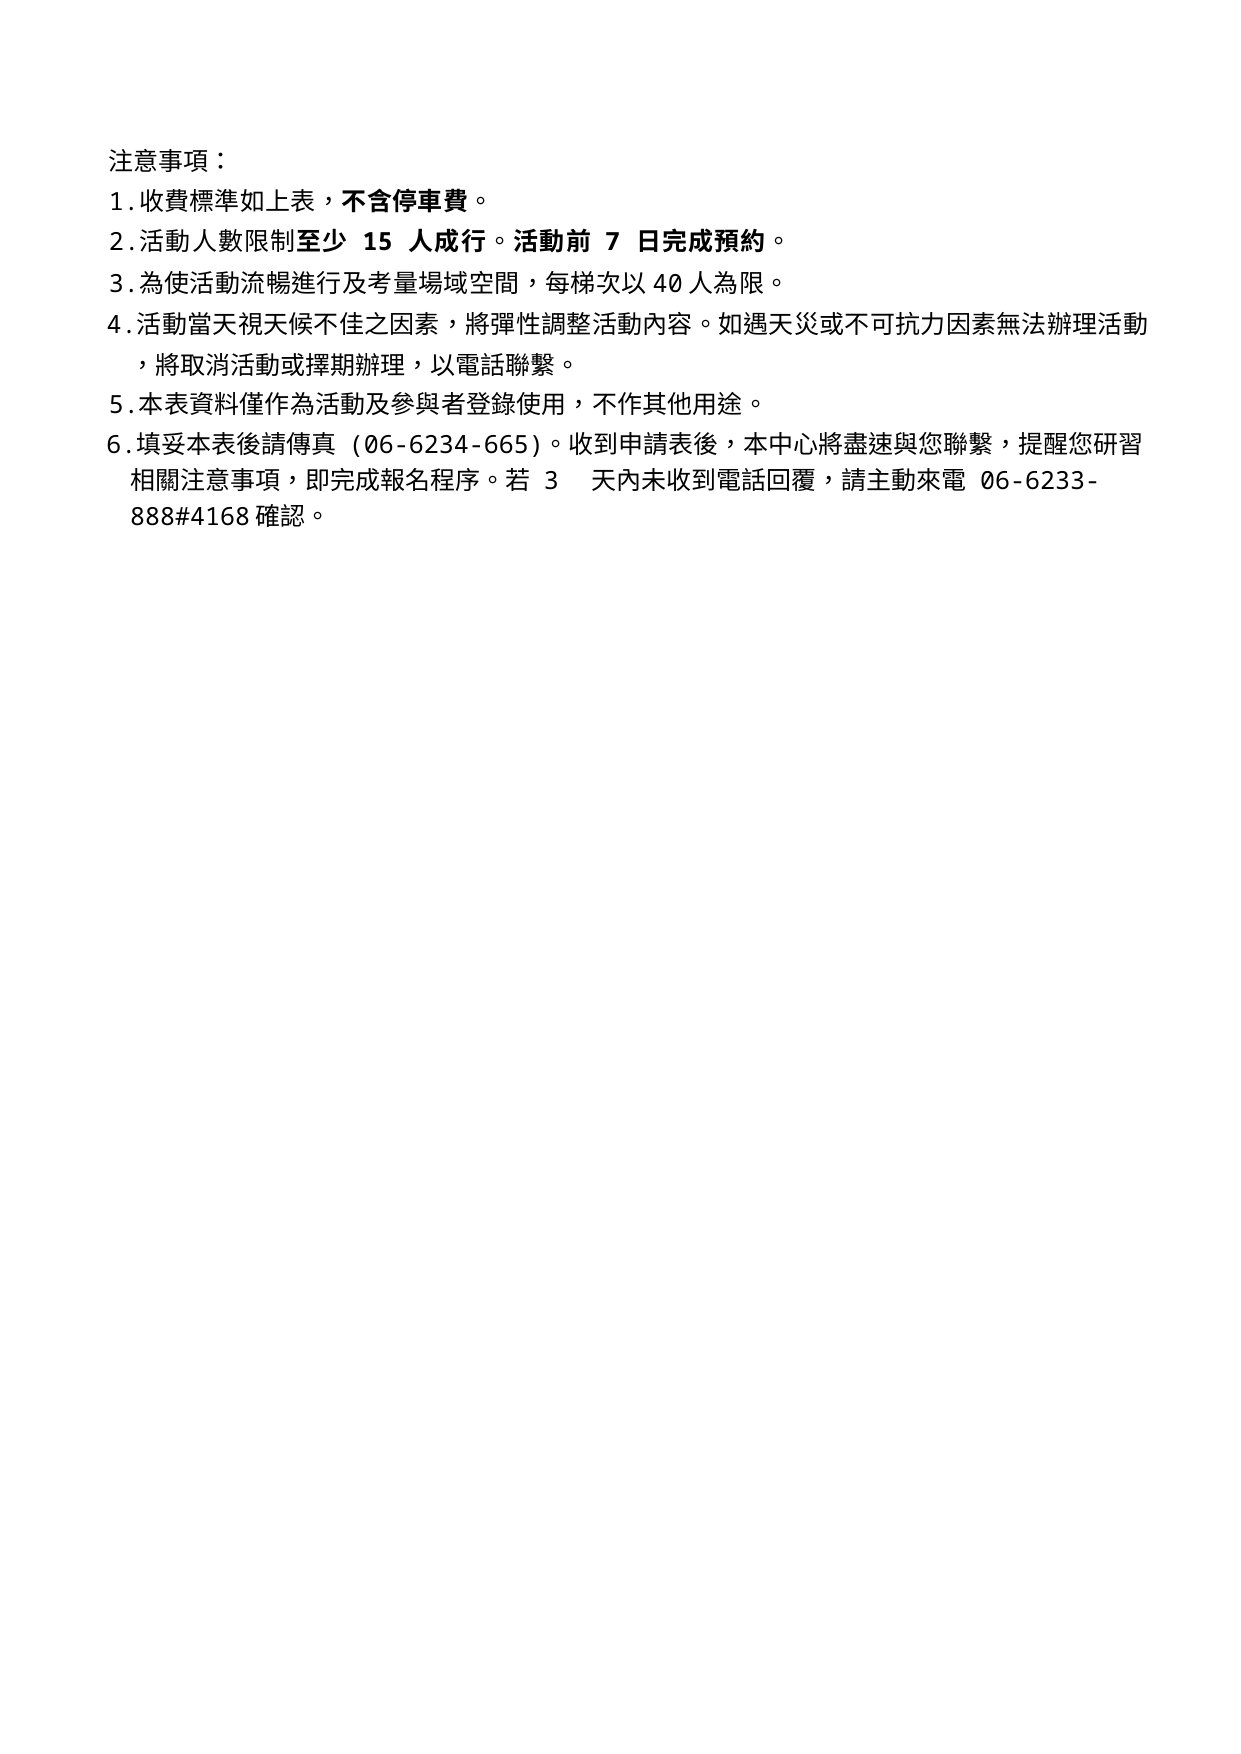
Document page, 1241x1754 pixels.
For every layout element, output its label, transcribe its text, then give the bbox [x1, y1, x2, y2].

text 5.本表資料僅作為活動及參與者登錄使用，不作其他用途。 [109, 385, 1240, 421]
text ，將取消活動或擇期辦理，以電話聯繫。 [130, 346, 1240, 382]
text 4.活動當天視天候不佳之因素，將彈性調整活動內容。如遇天災或不可抗力因素無法辦理活動 [106, 304, 1240, 341]
text 6.填妥本表後請傳真 (06-6234-665)。收到申請表後，本中心將盡速與您聯繫，提醒您研習相關注意事項，即完成報名程序。若 3 天內未收到電話回覆，請主動來電 06-6233-888#4168確認。 [106, 424, 1157, 533]
text 注意事項： [109, 142, 1240, 178]
text 1.收費標準如上表，不含停車費。 [109, 181, 1240, 217]
text 2.活動人數限制至少 15 人成行。活動前 7 日完成預約。 [109, 222, 1240, 258]
text 3.為使活動流暢進行及考量場域空間，每梯次以40人為限。 [109, 263, 1240, 299]
